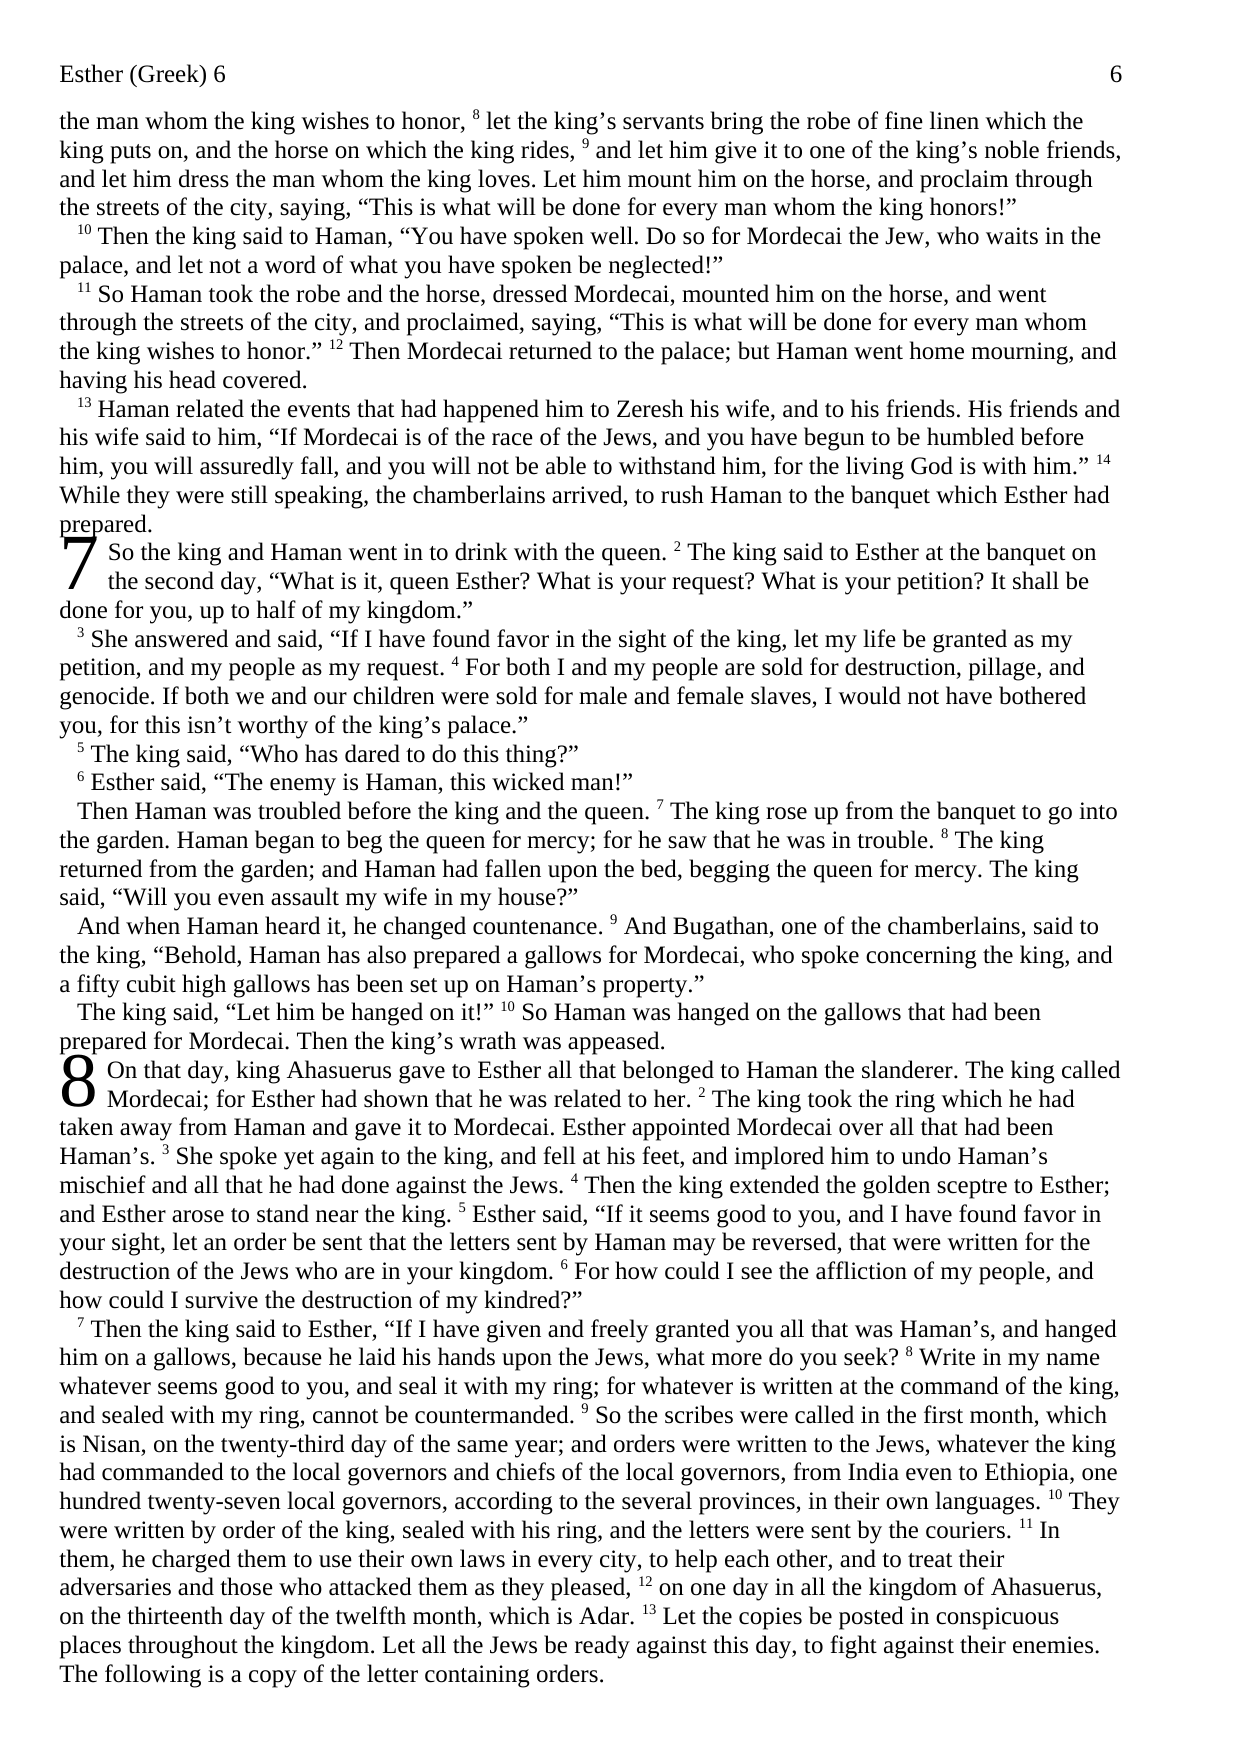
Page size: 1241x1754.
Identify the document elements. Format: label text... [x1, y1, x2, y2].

text And when Haman heard it, he changed countenance. 9 And Bugathan, one of the chamberlains, said to the king, “Behold, Haman has also prepared a gallows for Mordecai, who spoke concerning the king, and a fifty cubit high gallows has been set up on Haman’s property.” [59, 911, 1122, 997]
text The king said, “Let him be hanged on it!” 10 So Haman was hanged on the gallows that had been prepared for Mordecai. Then the king’s wrath was appeased. [59, 997, 1122, 1055]
text 5 The king said, “Who has dared to do this thing?” [59, 739, 1122, 767]
text the man whom the king wishes to honor, 8 let the king’s servants bring the robe of fine linen which the king puts on, and the horse on which the king rides, 9 and let him give it to one of the king’s noble friends, and let him dress the man whom the king loves. Let him mount him on the horse, and proclaim through the streets of the city, saying, “This is what will be done for every man whom the king honors!” [59, 106, 1122, 221]
text 8On that day, king Ahasuerus gave to Esther all that belonged to Haman the slanderer. The king called Mordecai; for Esther had shown that he was related to her. 2 The king took the ring which he had taken away from Haman and gave it to Mordecai. Esther appointed Mordecai over all that had been Haman’s. 3 She spoke yet again to the king, and fell at his feet, and implored him to undo Haman’s mischief and all that he had done against the Jews. 4 Then the king extended the golden sceptre to Esther; and Esther arose to stand near the king. 5 Esther said, “If it seems good to you, and I have found favor in your sight, let an order be sent that the letters sent by Haman may be reversed, that were written for the destruction of the Jews who are in your kingdom. 6 For how could I see the affliction of my people, and how could I survive the destruction of my kindred?” [59, 1055, 1122, 1314]
text 11 So Haman took the robe and the horse, dressed Mordecai, mounted him on the horse, and went through the streets of the city, and proclaimed, saying, “This is what will be done for every man whom the king wishes to honor.” 12 Then Mordecai returned to the palace; but Haman went home mourning, and having his head covered. [59, 279, 1122, 394]
text 7So the king and Haman went in to drink with the queen. 2 The king said to Esther at the banquet on the second day, “What is it, queen Esther? What is your request? What is your petition? It shall be done for you, up to half of my kingdom.” [59, 537, 1122, 624]
text 13 Haman related the events that had happened him to Zeresh his wife, and to his friends. His friends and his wife said to him, “If Mordecai is of the race of the Jews, and you have begun to be humbled before him, you will assuredly fall, and you will not be able to withstand him, for the living God is with him.” 14 While they were still speaking, the chamberlains arrived, to rush Haman to the banquet which Esther had prepared. [59, 394, 1122, 537]
text Then Haman was troubled before the king and the queen. 7 The king rose up from the banquet to go into the garden. Haman began to beg the queen for mercy; for he saw that he was in trouble. 8 The king returned from the garden; and Haman had fallen upon the bed, begging the queen for mercy. The king said, “Will you even assault my wife in my house?” [59, 796, 1122, 911]
text 6 Esther said, “The enemy is Haman, this wicked man!” [59, 767, 1122, 796]
text 10 Then the king said to Haman, “You have spoken well. Do so for Mordecai the Jew, who waits in the palace, and let not a word of what you have spoken be neglected!” [59, 221, 1122, 279]
text 7 Then the king said to Esther, “If I have given and freely granted you all that was Haman’s, and hanged him on a gallows, because he laid his hands upon the Jews, what more do you seek? 8 Write in my name whatever seems good to you, and seal it with my ring; for whatever is written at the command of the king, and sealed with my ring, cannot be countermanded. 9 So the scribes were called in the first month, which is Nisan, on the twenty-third day of the same year; and orders were written to the Jews, whatever the king had commanded to the local governors and chiefs of the local governors, from India even to Ethiopia, one hundred twenty-seven local governors, according to the several provinces, in their own languages. 10 They were written by order of the king, sealed with his ring, and the letters were sent by the couriers. 11 In them, he charged them to use their own laws in every city, to help each other, and to treat their adversaries and those who attacked them as they pleased, 12 on one day in all the kingdom of Ahasuerus, on the thirteenth day of the twelfth month, which is Adar. 13 Let the copies be posted in conspicuous places throughout the kingdom. Let all the Jews be ready against this day, to fight against their enemies. The following is a copy of the letter containing orders. [59, 1314, 1122, 1687]
text 3 She answered and said, “If I have found favor in the sight of the king, let my life be granted as my petition, and my people as my request. 4 For both I and my people are sold for destruction, pillage, and genocide. If both we and our children were sold for male and female slaves, I would not have bothered you, for this isn’t worthy of the king’s palace.” [59, 624, 1122, 739]
